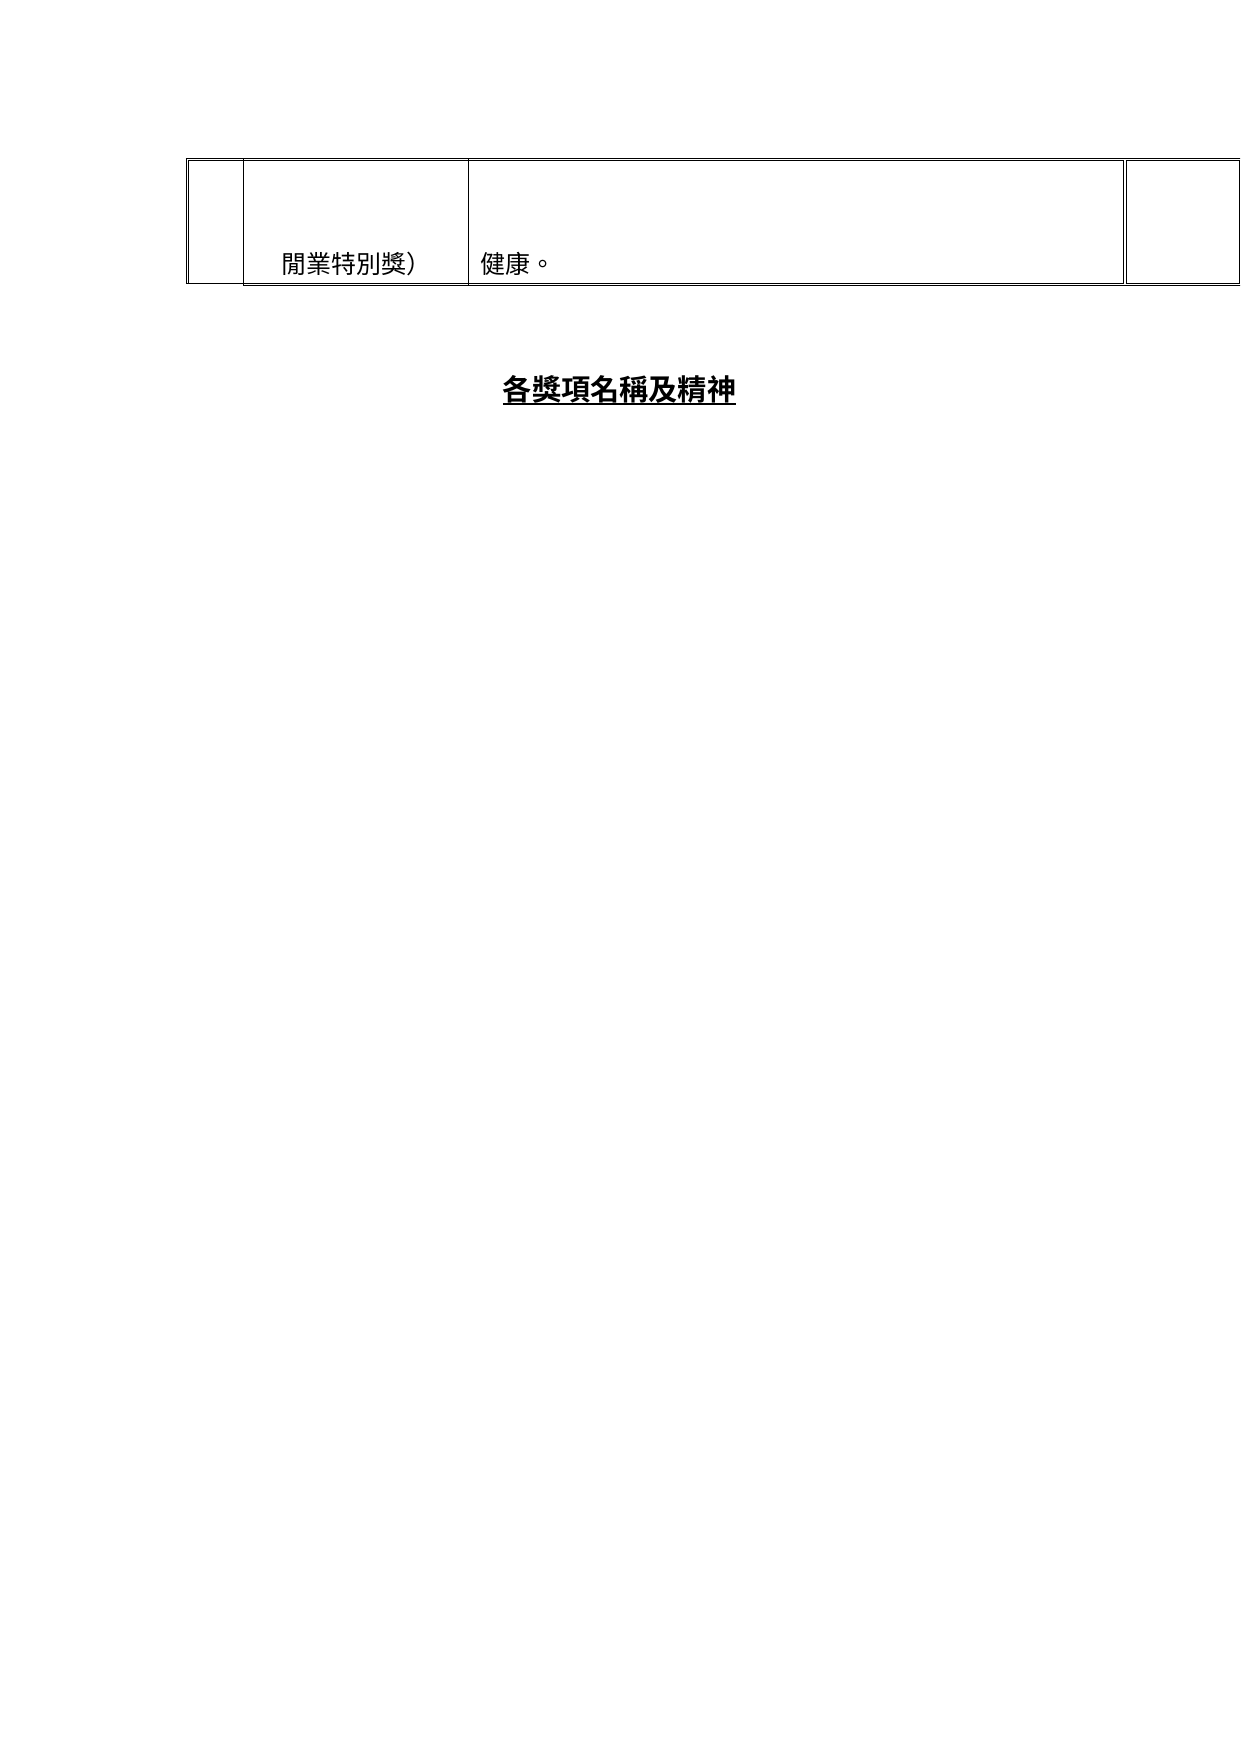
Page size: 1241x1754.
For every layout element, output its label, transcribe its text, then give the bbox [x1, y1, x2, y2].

table_cell [189, 161, 243, 283]
text 各獎項名稱及精神 [187, 346, 1051, 408]
table_cell 閒業特別獎） [244, 161, 468, 283]
table_cell 健康促進或菸害防制 [1127, 161, 1239, 283]
table_cell 健康。 [469, 161, 1123, 283]
